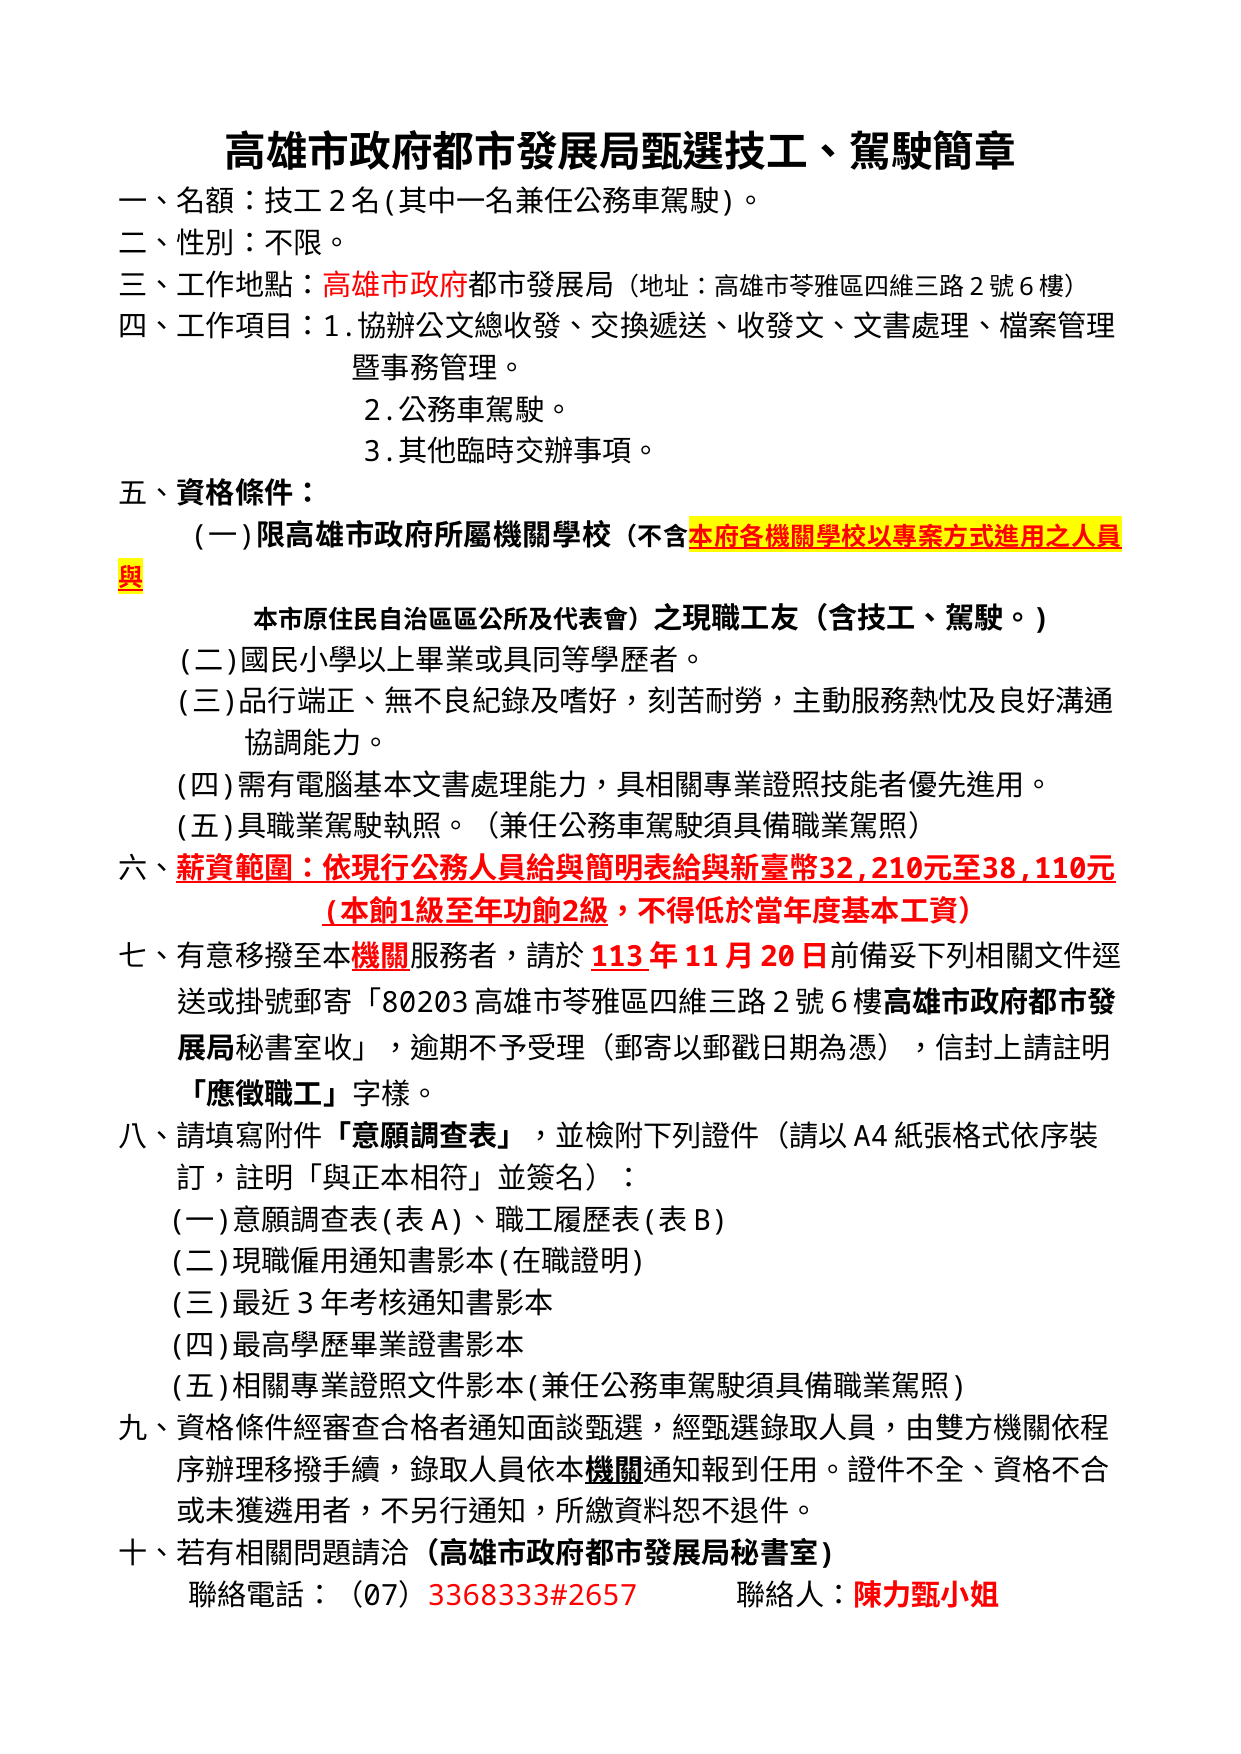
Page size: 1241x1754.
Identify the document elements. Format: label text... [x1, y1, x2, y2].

text (本餉1級至年功餉2級，不得低於當年度基本工資） [118, 887, 1122, 930]
text 十、若有相關問題請洽（高雄市政府都市發展局秘書室) [118, 1530, 1122, 1572]
text 七、有意移撥至本機關服務者，請於113年11月20日前備妥下列相關文件逕送或掛號郵寄「80203高雄市苓雅區四維三路2號6樓高雄市政府都市發展局秘書室收」，逾期不予受理（郵寄以郵戳日期為憑），信封上請註明「應徵職工」字樣。 [118, 930, 1122, 1113]
text (二)國民小學以上畢業或具同等學歷者。 [118, 637, 1122, 678]
text 暨事務管理。 [118, 345, 1122, 387]
text (四)需有電腦基本文書處理能力，具相關專業證照技能者優先進用。 [129, 762, 1122, 803]
text 聯絡電話：（07）3368333#2657 聯絡人：陳力甄小姐 [118, 1572, 1122, 1613]
text (一)意願調查表(表A)、職工履歷表(表B) [168, 1197, 1122, 1238]
text 2.公務車駕駛。 [118, 387, 1122, 428]
text 一、名額：技工2名(其中一名兼任公務車駕駛)。 [118, 178, 1122, 220]
text 協調能力。 [131, 720, 1122, 762]
text 五、資格條件： [118, 470, 1122, 512]
text (五)具職業駕駛執照。（兼任公務車駕駛須具備職業駕照） [129, 803, 1122, 845]
text 二、性別：不限。 [118, 220, 1122, 262]
text (三)品行端正、無不良紀錄及嗜好，刻苦耐勞，主動服務熱忱及良好溝通 [131, 678, 1122, 720]
text (五)相關專業證照文件影本(兼任公務車駕駛須具備職業駕照) [168, 1363, 1122, 1405]
text (四)最高學歷畢業證書影本 [168, 1322, 1122, 1363]
text (三)最近3年考核通知書影本 [168, 1280, 1122, 1322]
text 九、資格條件經審查合格者通知面談甄選，經甄選錄取人員，由雙方機關依程序辦理移撥手續，錄取人員依本機關通知報到任用。證件不全、資格不合或未獲遴用者，不另行通知，所繳資料恕不退件。 [118, 1405, 1122, 1530]
text (二)現職僱用通知書影本(在職證明) [168, 1238, 1122, 1280]
text 六、薪資範圍：依現行公務人員給與簡明表給與新臺幣32,210元至38,110元 [118, 845, 1122, 887]
text 高雄市政府都市發展局甄選技工、駕駛簡章 [118, 118, 1122, 178]
text 3.其他臨時交辦事項。 [118, 428, 1122, 470]
text 八、請填寫附件「意願調查表」，並檢附下列證件（請以A4紙張格式依序裝訂，註明「與正本相符」並簽名）： [118, 1113, 1122, 1197]
text 四、工作項目：1.協辦公文總收發、交換遞送、收發文、文書處理、檔案管理 [118, 303, 1122, 345]
text 三、工作地點：高雄市政府都市發展局（地址：高雄市苓雅區四維三路2號6樓） [118, 262, 1122, 303]
text (一)限高雄市政府所屬機關學校（不含本府各機關學校以專案方式進用之人員與 本市原住民自治區區公所及代表會）之現職工友（含技工、駕駛。) [118, 512, 1122, 637]
